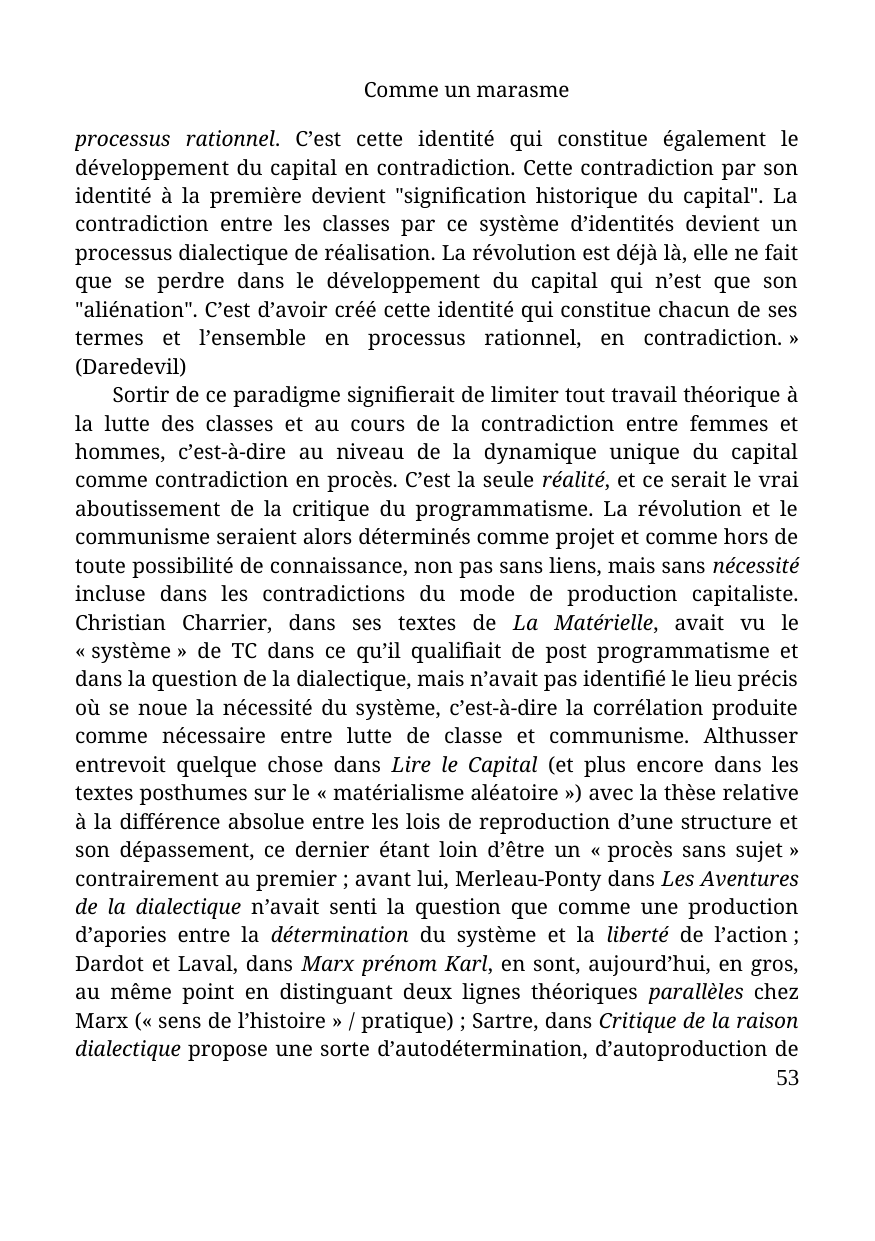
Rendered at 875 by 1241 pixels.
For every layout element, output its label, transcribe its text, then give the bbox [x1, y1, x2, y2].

text Sortir de ce paradigme signifierait de limiter tout travail théorique à la lutte des classes et au cours de la contradiction entre femmes et hommes, c’est-à-dire au niveau de la dynamique unique du capital comme contradiction en procès. C’est la seule réalité, et ce serait le vrai aboutissement de la critique du programmatisme. La révolution et le communisme seraient alors déterminés comme projet et comme hors de toute possibilité de connaissance, non pas sans liens, mais sans nécessité incluse dans les contradictions du mode de production capitaliste. Christian Charrier, dans ses textes de La Matérielle, avait vu le « système » de TC dans ce qu’il qualifiait de post programmatisme et dans la question de la dialectique, mais n’avait pas identifié le lieu précis où se noue la nécessité du système, c’est-à-dire la corrélation produite comme nécessaire entre lutte de classe et communisme. Althusser entrevoit quelque chose dans Lire le Capital (et plus encore dans les textes posthumes sur le « matérialisme aléatoire ») avec la thèse relative à la différence absolue entre les lois de reproduction d’une structure et son dépassement, ce dernier étant loin d’être un « procès sans sujet » contrairement au premier ; avant lui, Merleau-Ponty dans Les Aventures de la dialectique n’avait senti la question que comme une production d’apories entre la détermination du système et la liberté de l’action ; Dardot et Laval, dans Marx prénom Karl, en sont, aujourd’hui, en gros, au même point en distinguant deux lignes théoriques parallèles chez Marx (« sens de l’histoire » / pratique) ; Sartre, dans Critique de la raison dialectique propose une sorte d’autodétermination, d’autoproduction de [75, 380, 799, 1063]
text processus rationnel. C’est cette identité qui constitue également le développement du capital en contradiction. Cette contradiction par son identité à la première devient "signification historique du capital". La contradiction entre les classes par ce système d’identités devient un processus dialectique de réalisation. La révolution est déjà là, elle ne fait que se perdre dans le développement du capital qui n’est que son "aliénation". C’est d’avoir créé cette identité qui constitue chacun de ses termes et l’ensemble en processus rationnel, en contradiction. » (Daredevil) [75, 124, 799, 380]
